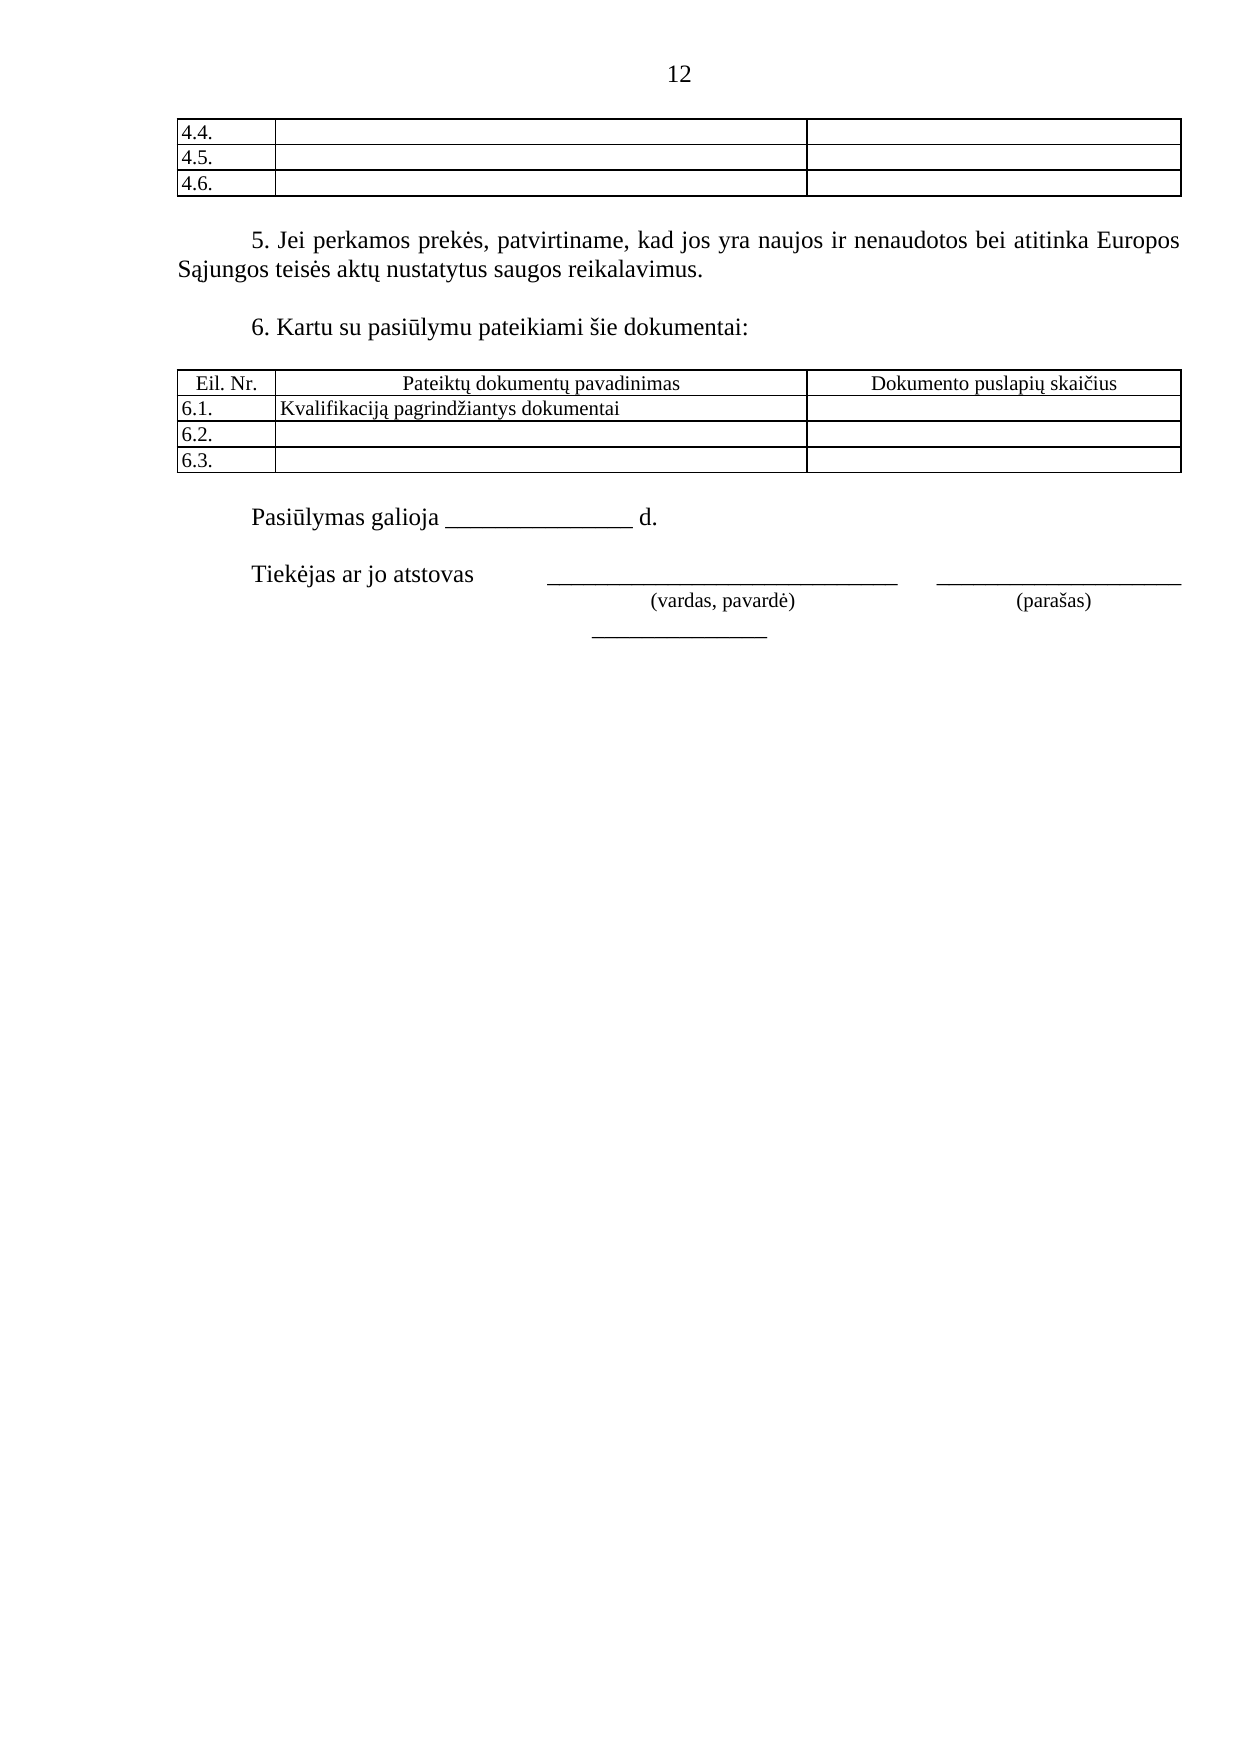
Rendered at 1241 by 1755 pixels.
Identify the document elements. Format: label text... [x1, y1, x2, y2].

text 6. Kartu su pasiūlymu pateikiami šie dokumentai: [177, 312, 1181, 340]
table_cell 4.4. [271, 120, 275, 144]
table_cell [276, 120, 280, 144]
table_cell [276, 171, 280, 195]
text ______________ [177, 612, 1181, 641]
table_cell 4.5. [271, 145, 275, 169]
text (vardas, pavardė) (parašas) [177, 588, 1181, 612]
table_cell 6.1. [271, 396, 275, 420]
table_cell [276, 448, 280, 472]
table_cell 4.6. [271, 171, 275, 195]
text Pasiūlymas galioja _______________ d. [177, 502, 1181, 531]
table_cell [276, 145, 280, 169]
table_cell [276, 422, 280, 446]
table_cell 6.3. [271, 448, 275, 472]
text Tiekėjas ar jo atstovas [177, 559, 1181, 588]
text 5. Jei perkamos prekės, patvirtiname, kad jos yra naujos ir nenaudotos bei atitinka Europos Sąjungos teisės aktų nustatytus saugos reikalavimus. [177, 225, 1181, 283]
table_cell 6.2. [271, 422, 275, 446]
